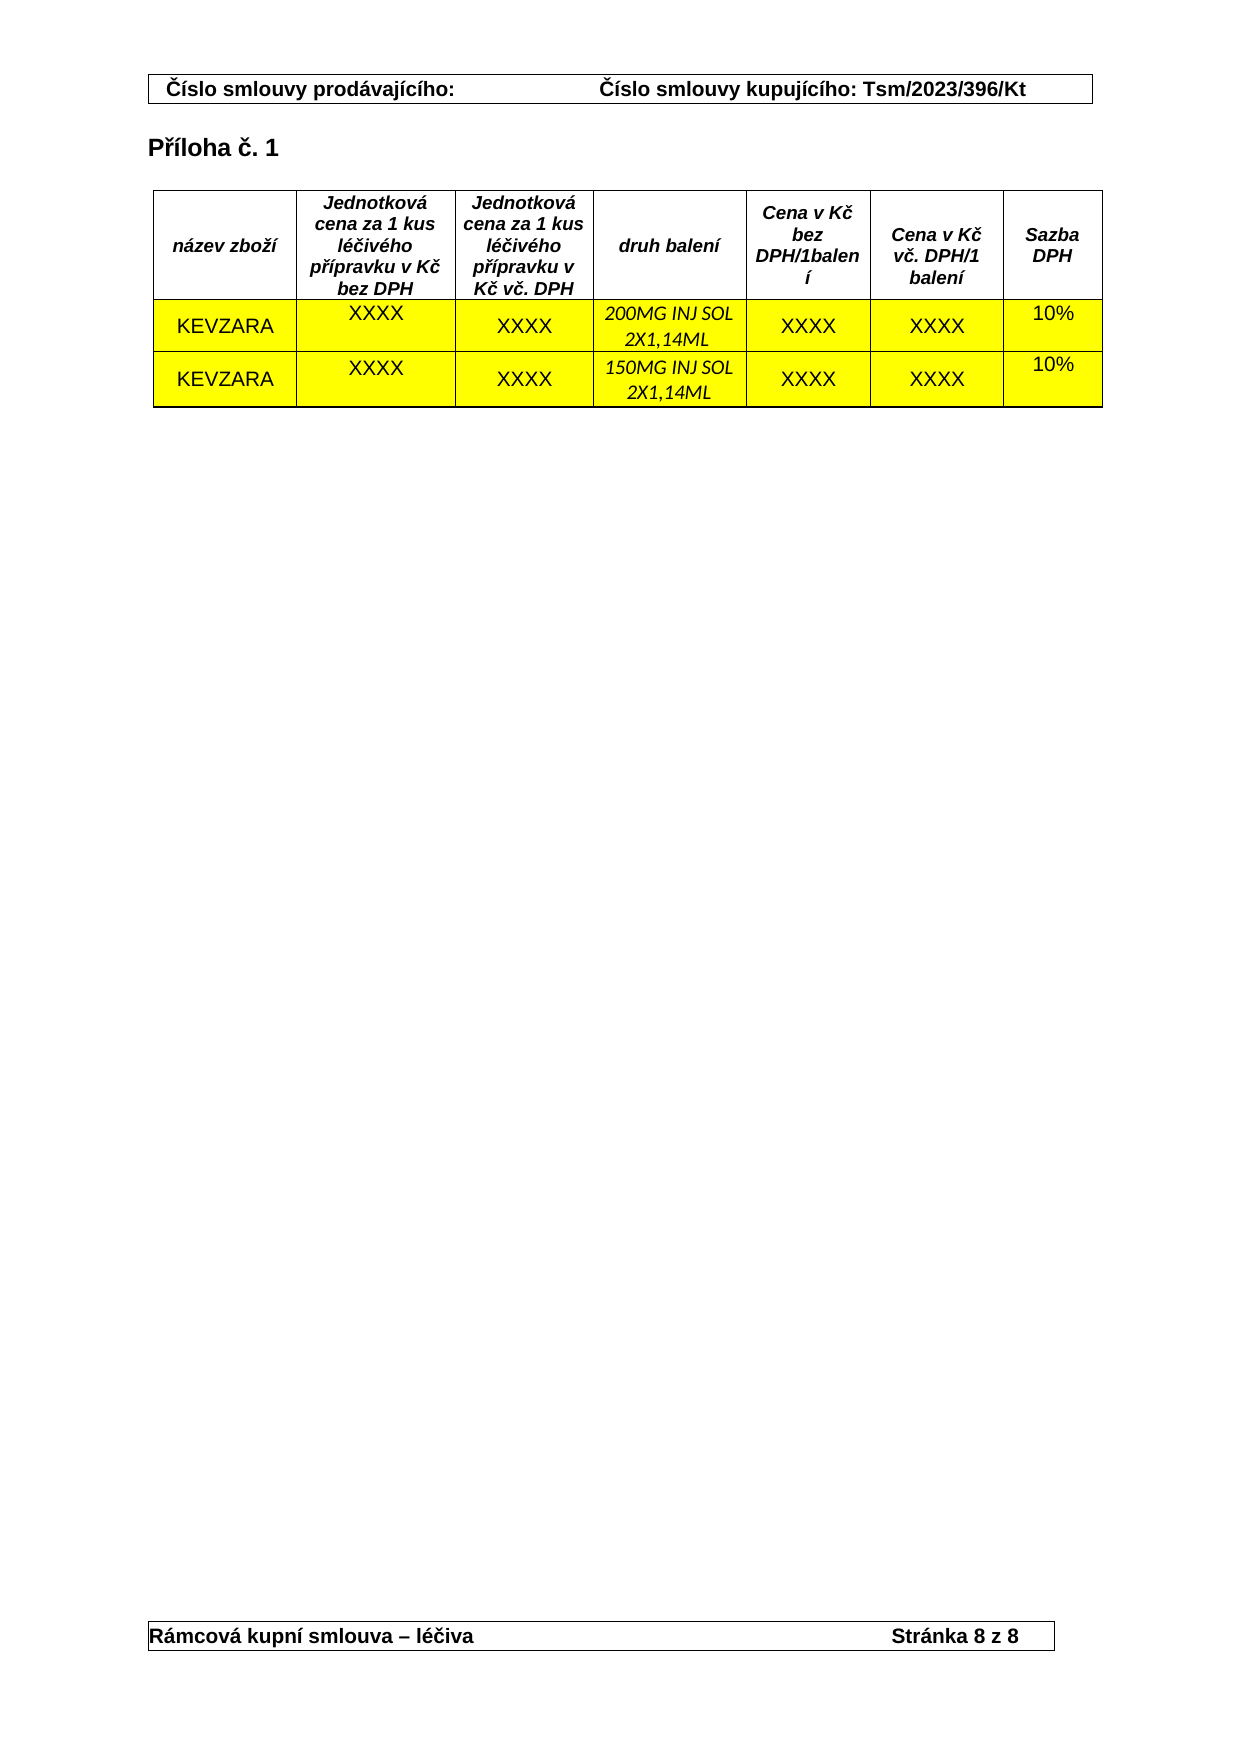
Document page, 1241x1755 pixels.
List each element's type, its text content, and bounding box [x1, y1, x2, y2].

table_cell [448, 352, 455, 406]
table_cell 200MG INJ SOL 2X1,14ML [594, 300, 746, 351]
table_cell XXXX [871, 300, 1003, 351]
table_cell XXXX [297, 300, 455, 351]
table_cell 150MG INJ SOL 2X1,14ML [594, 352, 746, 406]
table_cell KEVZARA [154, 352, 296, 406]
table_header druh balení [594, 191, 746, 299]
text Příloha č. 1 [148, 133, 1093, 162]
table_cell [304, 379, 448, 406]
table_header XXXX [304, 352, 448, 379]
table_header Cena v Kč vč. DPH/1 balení [871, 191, 1003, 299]
table_cell XXXX [871, 352, 1003, 406]
table_header název zboží [154, 191, 296, 299]
table_header Jednotková cena za 1 kus léčivého přípravku v Kč bez DPH [297, 191, 455, 299]
table_header Cena v Kč bez DPH/1balení [747, 191, 870, 299]
table_cell XXXX [456, 300, 593, 351]
table_cell XXXX [456, 352, 593, 406]
table_cell 10% [1004, 352, 1102, 406]
table_cell KEVZARA [154, 300, 296, 351]
table_header Sazba DPH [1004, 191, 1102, 299]
table_cell [297, 352, 304, 406]
table_cell XXXX [747, 352, 870, 406]
table_header Jednotková cena za 1 kus léčivého přípravku v Kč vč. DPH [456, 191, 593, 299]
table_cell 10% [1004, 300, 1102, 351]
table_cell XXXX [747, 300, 870, 351]
